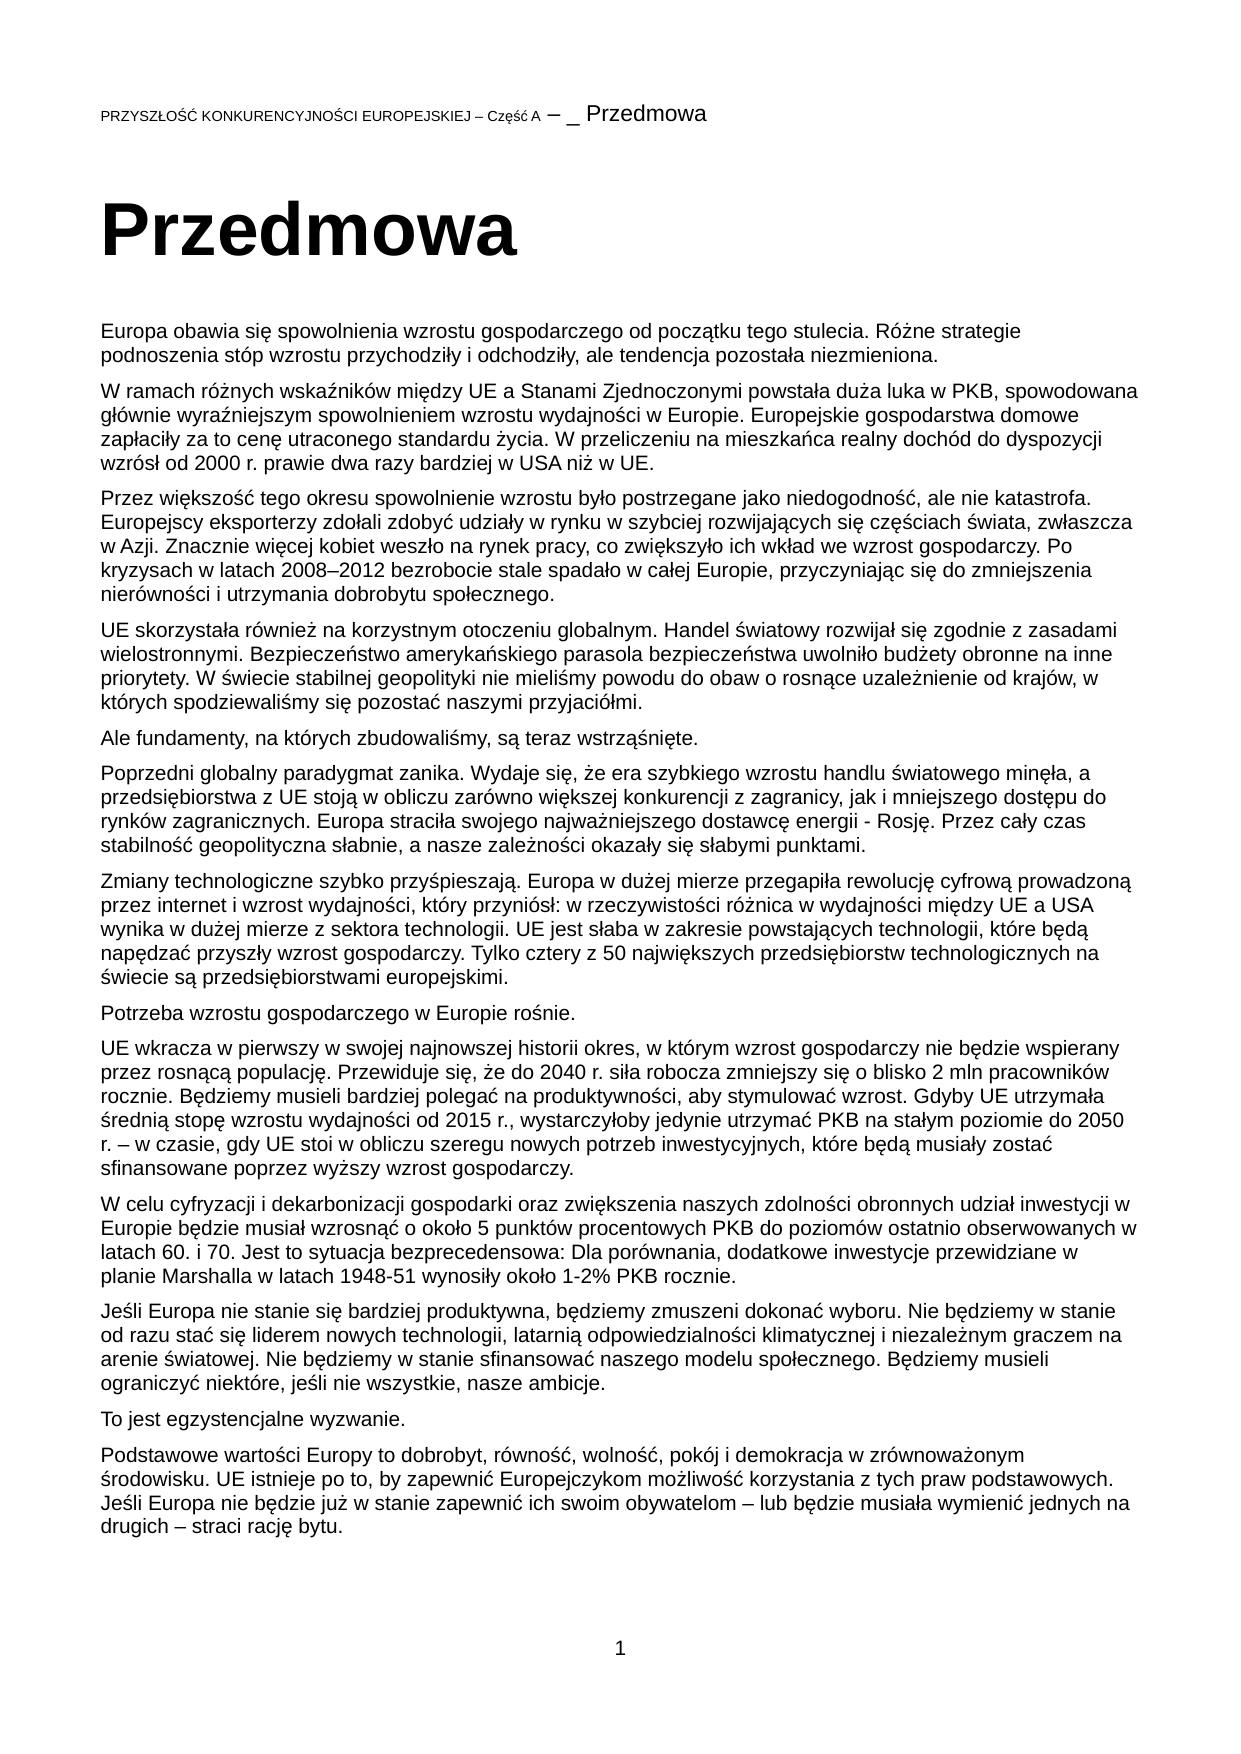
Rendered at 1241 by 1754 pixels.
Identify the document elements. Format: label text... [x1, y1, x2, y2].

text Podstawowe wartości Europy to dobrobyt, równość, wolność, pokój i demokracja w zrównoważonym środowisku. UE istnieje po to, by zapewnić Europejczykom możliwość korzystania z tych praw podstawowych. Jeśli Europa nie będzie już w stanie zapewnić ich swoim obywatelom – lub będzie musiała wymienić jednych na drugich – straci rację bytu. [100, 1442, 1140, 1538]
text To jest egzystencjalne wyzwanie. [100, 1407, 1140, 1431]
text Ale fundamenty, na których zbudowaliśmy, są teraz wstrząśnięte. [100, 725, 1140, 749]
subtitle Przedmowa [100, 184, 1140, 271]
text Jeśli Europa nie stanie się bardziej produktywna, będziemy zmuszeni dokonać wyboru. Nie będziemy w stanie od razu stać się liderem nowych technologii, latarnią odpowiedzialności klimatycznej i niezależnym graczem na arenie światowej. Nie będziemy w stanie sfinansować naszego modelu społecznego. Będziemy musieli ograniczyć niektóre, jeśli nie wszystkie, nasze ambicje. [100, 1299, 1140, 1395]
text Potrzeba wzrostu gospodarczego w Europie rośnie. [100, 1000, 1140, 1024]
text UE wkracza w pierwszy w swojej najnowszej historii okres, w którym wzrost gospodarczy nie będzie wspierany przez rosnącą populację. Przewiduje się, że do 2040 r. siła robocza zmniejszy się o blisko 2 mln pracowników rocznie. Będziemy musieli bardziej polegać na produktywności, aby stymulować wzrost. Gdyby UE utrzymała średnią stopę wzrostu wydajności od 2015 r., wystarczyłoby jedynie utrzymać PKB na stałym poziomie do 2050 r. – w czasie, gdy UE stoi w obliczu szeregu nowych potrzeb inwestycyjnych, które będą musiały zostać sfinansowane poprzez wyższy wzrost gospodarczy. [100, 1036, 1140, 1180]
text Europa obawia się spowolnienia wzrostu gospodarczego od początku tego stulecia. Różne strategie podnoszenia stóp wzrostu przychodziły i odchodziły, ale tendencja pozostała niezmieniona. [100, 319, 1140, 367]
text Zmiany technologiczne szybko przyśpieszają. Europa w dużej mierze przegapiła rewolucję cyfrową prowadzoną przez internet i wzrost wydajności, który przyniósł: w rzeczywistości różnica w wydajności między UE a USA wynika w dużej mierze z sektora technologii. UE jest słaba w zakresie powstających technologii, które będą napędzać przyszły wzrost gospodarczy. Tylko cztery z 50 największych przedsiębiorstw technologicznych na świecie są przedsiębiorstwami europejskimi. [100, 869, 1140, 988]
text W ramach różnych wskaźników między UE a Stanami Zjednoczonymi powstała duża luka w PKB, spowodowana głównie wyraźniejszym spowolnieniem wzrostu wydajności w Europie. Europejskie gospodarstwa domowe zapłaciły za to cenę utraconego standardu życia. W przeliczeniu na mieszkańca realny dochód do dyspozycji wzrósł od 2000 r. prawie dwa razy bardziej w USA niż w UE. [100, 379, 1140, 474]
text UE skorzystała również na korzystnym otoczeniu globalnym. Handel światowy rozwijał się zgodnie z zasadami wielostronnymi. Bezpieczeństwo amerykańskiego parasola bezpieczeństwa uwolniło budżety obronne na inne priorytety. W świecie stabilnej geopolityki nie mieliśmy powodu do obaw o rosnące uzależnienie od krajów, w których spodziewaliśmy się pozostać naszymi przyjaciółmi. [100, 618, 1140, 714]
text Poprzedni globalny paradygmat zanika. Wydaje się, że era szybkiego wzrostu handlu światowego minęła, a przedsiębiorstwa z UE stoją w obliczu zarówno większej konkurencji z zagranicy, jak i mniejszego dostępu do rynków zagranicznych. Europa straciła swojego najważniejszego dostawcę energii - Rosję. Przez cały czas stabilność geopolityczna słabnie, a nasze zależności okazały się słabymi punktami. [100, 761, 1140, 857]
text Przez większość tego okresu spowolnienie wzrostu było postrzegane jako niedogodność, ale nie katastrofa. Europejscy eksporterzy zdołali zdobyć udziały w rynku w szybciej rozwijających się częściach świata, zwłaszcza w Azji. Znacznie więcej kobiet weszło na rynek pracy, co zwiększyło ich wkład we wzrost gospodarczy. Po kryzysach w latach 2008–2012 bezrobocie stale spadało w całej Europie, przyczyniając się do zmniejszenia nierówności i utrzymania dobrobytu społecznego. [100, 486, 1140, 606]
text W celu cyfryzacji i dekarbonizacji gospodarki oraz zwiększenia naszych zdolności obronnych udział inwestycji w Europie będzie musiał wzrosnąć o około 5 punktów procentowych PKB do poziomów ostatnio obserwowanych w latach 60. i 70. Jest to sytuacja bezprecedensowa: Dla porównania, dodatkowe inwestycje przewidziane w planie Marshalla w latach 1948-51 wynosiły około 1-2% PKB rocznie. [100, 1192, 1140, 1287]
